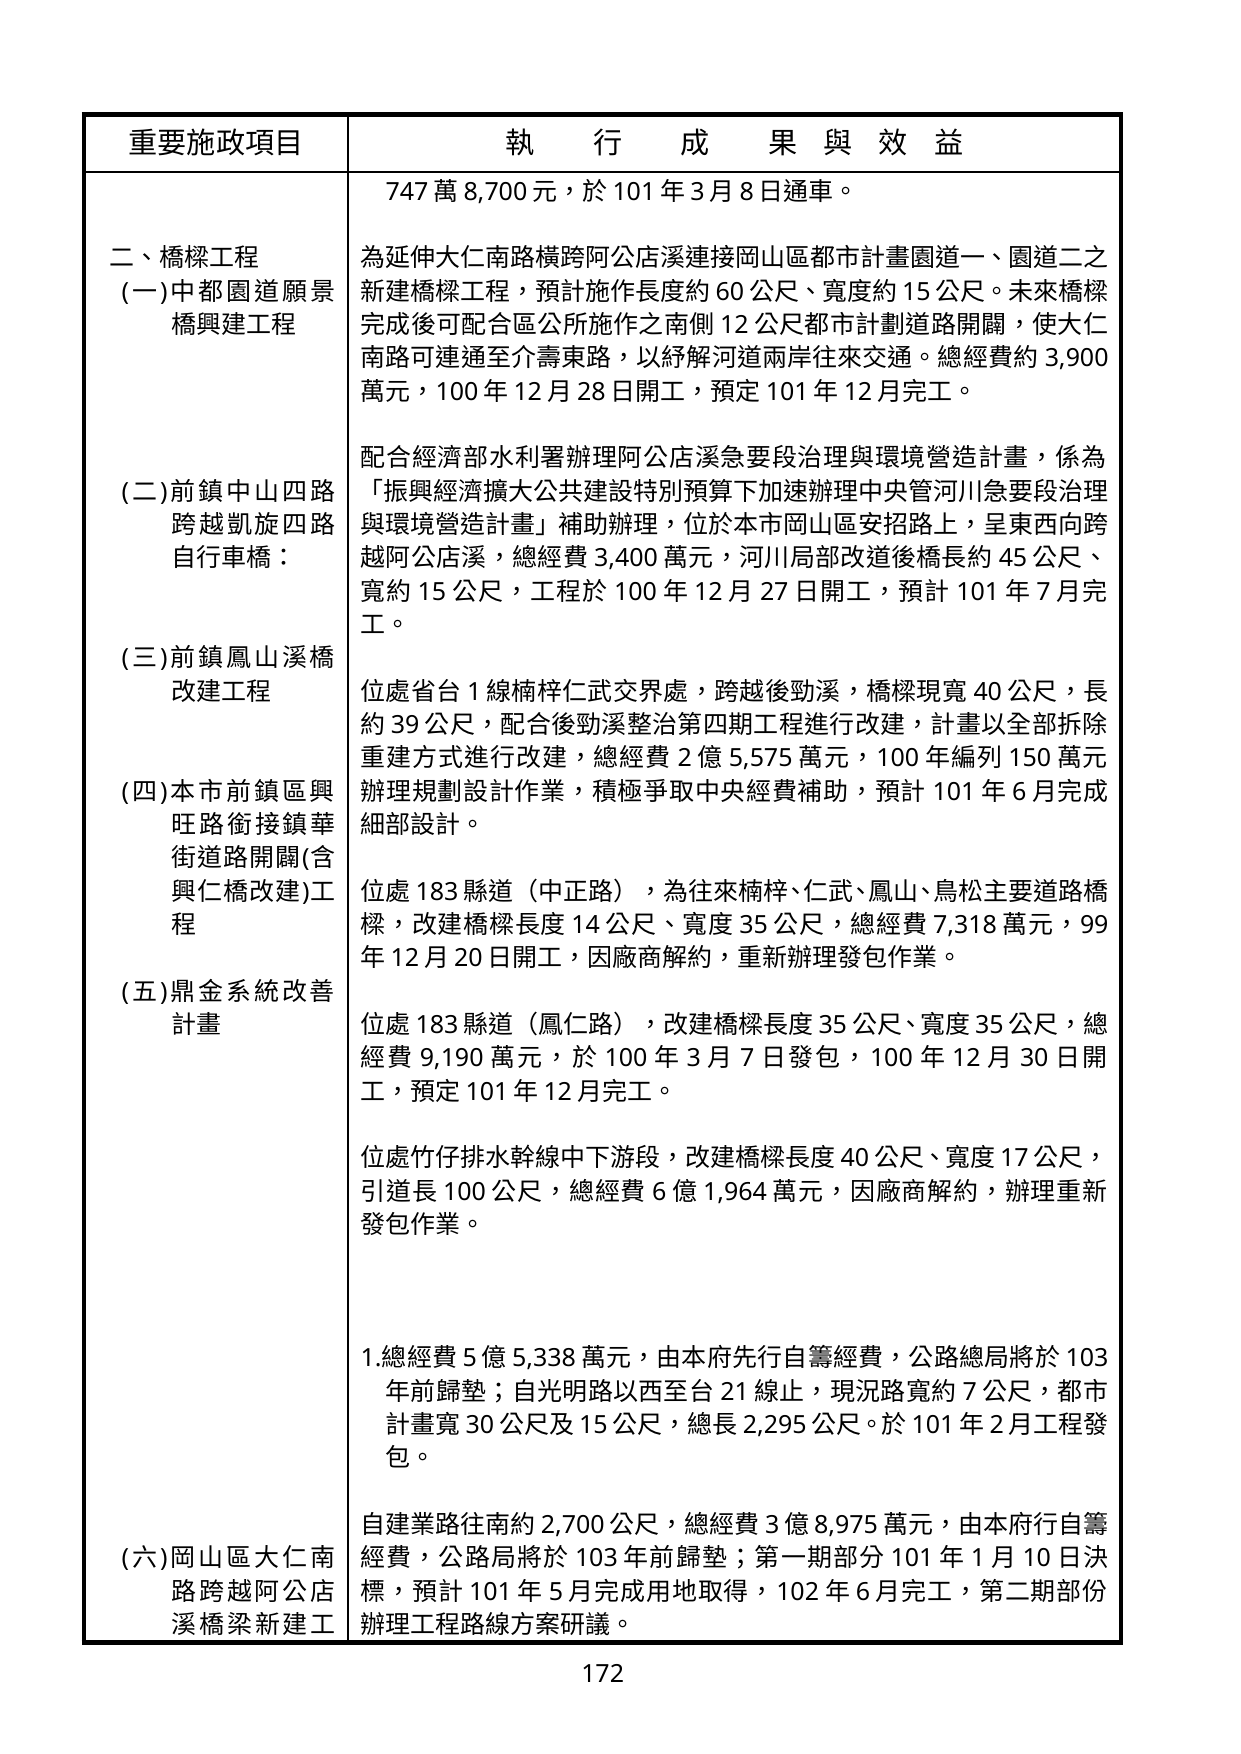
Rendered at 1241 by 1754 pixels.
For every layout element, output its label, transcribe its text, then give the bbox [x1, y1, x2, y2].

table_cell 二、橋樑工程 (一)中都園道願景橋興建工程 (二)前鎮中山四路跨越凱旋四路自行車橋： (三)前鎮鳳山溪橋改建工程 (四)本市前鎮區興旺路銜接鎮華街道路開闢(含興仁橋改建)工程 (五)鼎金系統改善計畫 (六)岡山區大仁南路跨越阿公店溪橋梁新建工 [86, 173, 347, 1640]
table_header 重要施政項目 [86, 117, 347, 171]
table_cell 747萬8,700元，於101年3月8日通車。 為延伸大仁南路橫跨阿公店溪連接岡山區都市計畫園道一、園道二之新建橋樑工程，預計施作長度約60公尺、寬度約15公尺。未來橋樑完成後可配合區公所施作之南側12公尺都市計劃道路開闢，使大仁南路可連通至介壽東路，以紓解河道兩岸往來交通。總經費約3,900萬元，100年12月28日開工，預定101年12月完工。 配合經濟部水利署辦理阿公店溪急要段治理與環境營造計畫，係為「振興經濟擴大公共建設特別預算下加速辦理中央管河川急要段治理與環境營造計畫」補助辦理，位於本市岡山區安招路上，呈東西向跨越阿公店溪，總經費3,400萬元，河川局部改道後橋長約45公尺、寬約15公尺，工程於100年12月27日開工，預計101年7月完工。 位處省台1線楠梓仁武交界處，跨越後勁溪，橋樑現寬40公尺，長約39公尺，配合後勁溪整治第四期工程進行改建，計畫以全部拆除重建方式進行改建，總經費2億5,575萬元，100年編列150萬元辦理規劃設計作業，積極爭取中央經費補助，預計101年6月完成細部設計。 位處183縣道（中正路），為往來楠梓、仁武、鳳山、鳥松主要道路橋樑，改建橋樑長度14公尺、寬度35公尺，總經費7,318萬元，99年12月20日開工，因廠商解約，重新辦理發包作業。 位處183縣道（鳳仁路），改建橋樑長度35公尺、寬度35公尺，總經費9,190萬元，於100年3月7日發包，100年12月30日開工，預定101年12月完工。 位處竹仔排水幹線中下游段，改建橋樑長度40公尺、寬度17公尺，引道長100公尺，總經費6億1,964萬元，因廠商解約，辦理重新發包作業。 1.總經費5億5,338萬元，由本府先行自籌經費，公路總局將於103年前歸墊；自光明路以西至台21線止，現況路寬約7公尺，都市計畫寬30公尺及15公尺，總長2,295公尺。於101年2月工程發包。 自建業路往南約2,700公尺，總經費3億8,975萬元，由本府行自籌經費，公路局將於103年前歸墊；第一期部分101年1月10日決標，預計101年5月完成用地取得，102年6月完工，第二期部份辦理工程路線方案研議。 [349, 173, 1119, 1640]
table_header 執 行 成 果 與 效 益 [349, 117, 1119, 171]
